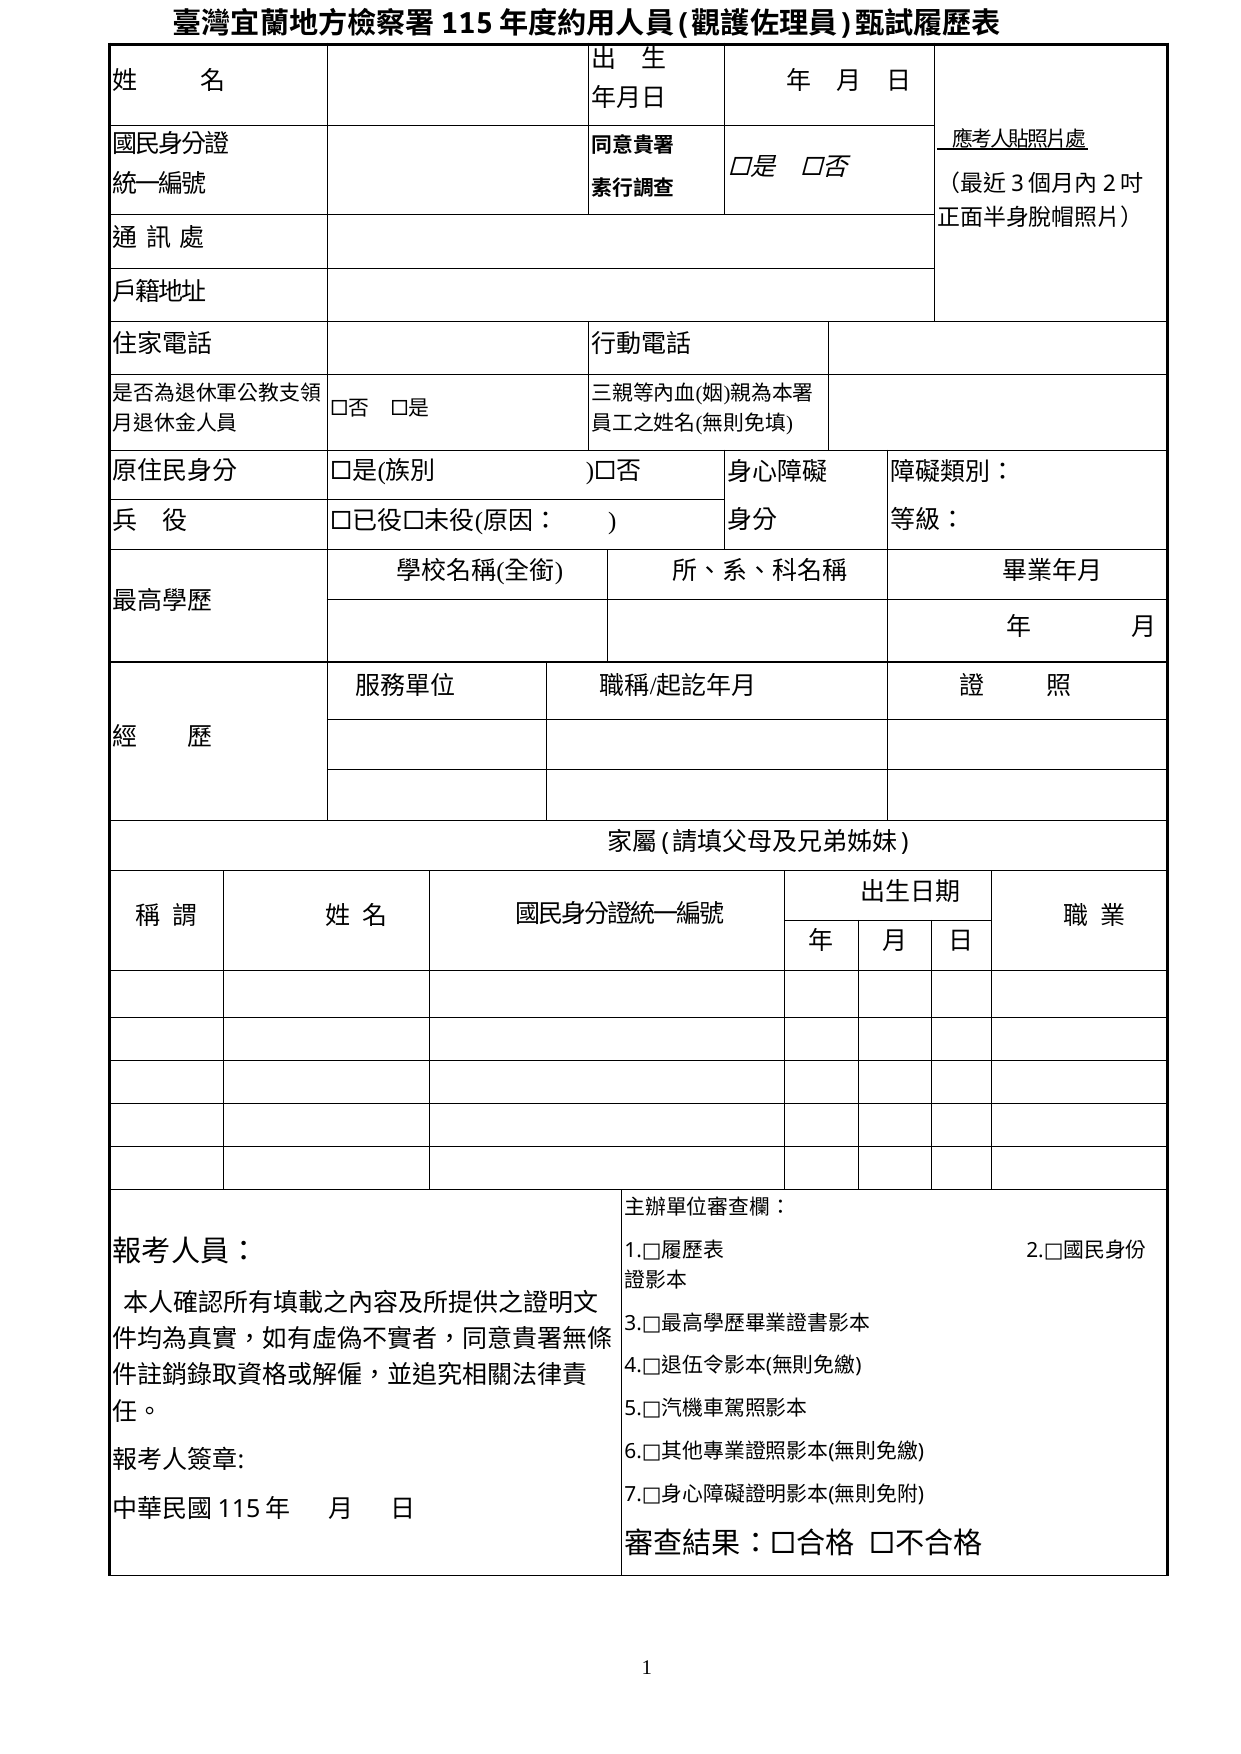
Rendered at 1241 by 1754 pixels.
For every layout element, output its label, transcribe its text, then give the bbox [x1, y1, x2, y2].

table_header 出 生 年月日 [589, 46, 724, 125]
table_cell 身心障礙 身分 [725, 451, 887, 549]
table_cell 職稱/起訖年月 [547, 663, 887, 718]
table_cell [224, 971, 429, 1017]
table_cell [829, 375, 1166, 449]
table_cell [785, 1061, 858, 1103]
table_cell [111, 1104, 223, 1146]
table_cell 原住民身分 [111, 451, 327, 499]
table_cell [859, 1104, 931, 1146]
table_cell [932, 1061, 991, 1103]
table_cell 國民身分證統一編號 [430, 871, 784, 969]
table_cell 通 訊 處 [111, 215, 327, 268]
table_cell 所、系、科名稱 [608, 550, 887, 599]
table_cell [430, 971, 784, 1017]
table_cell [785, 1104, 858, 1146]
table_cell [932, 1104, 991, 1146]
table_cell [224, 1061, 429, 1103]
text 臺灣宜蘭地方檢察署115年度約用人員(觀護佐理員)甄試履歷表 [136, 0, 1157, 42]
table_cell [785, 1147, 858, 1189]
table_cell [992, 1147, 1166, 1189]
table_header [328, 46, 588, 125]
table_cell [859, 971, 931, 1017]
table_cell [430, 1061, 784, 1103]
table_cell 出生日期 [785, 871, 991, 920]
table_cell 是否為退休軍公教支領月退休金人員 [111, 375, 327, 449]
table_cell [992, 1018, 1166, 1060]
table_cell 障礙類別： 等級： [888, 451, 1166, 549]
table_cell [859, 1018, 931, 1060]
table_cell [932, 1147, 991, 1189]
table_cell 經 歷 [111, 663, 327, 820]
table_cell 稱 謂 [111, 871, 223, 969]
table_cell 三親等內血(姻)親為本署員工之姓名(無則免填) [589, 375, 828, 449]
table_header 姓 名 [111, 46, 327, 125]
table_header 應考人貼照片處 （最近3個月內2吋正面半身脫帽照片） [935, 46, 1166, 321]
table_cell [224, 1147, 429, 1189]
table_cell [608, 600, 887, 661]
table_cell [859, 1147, 931, 1189]
table_cell [328, 770, 546, 820]
table_cell 年 月 [888, 600, 1166, 661]
table_cell [430, 1018, 784, 1060]
table_cell 同意貴署 素行調查 [589, 126, 724, 213]
table_header 年 月 日 [725, 46, 934, 125]
table_cell [328, 126, 588, 213]
table_cell 行動電話 [589, 322, 828, 374]
table_cell [785, 1018, 858, 1060]
table_cell [829, 322, 1166, 374]
table_cell 主辦單位審查欄： 1.□履歷表 2.□國民身份證影本 3.□最高學歷畢業證書影本 4.□退伍令影本(無則免繳) 5.□汽機車駕照影本 6.□其他專業證照影本(無則免繳) 7.□身心障礙證明影本(無則免附) 審查結果：合格 不合格 [622, 1190, 1166, 1575]
table_cell [547, 770, 887, 820]
table_cell 年 [785, 921, 858, 969]
table_cell 已役未役(原因： ) [328, 500, 724, 549]
table_cell [932, 971, 991, 1017]
table_cell 報考人員： 本人確認所有填載之內容及所提供之證明文件均為真實，如有虛偽不實者，同意貴署無條件註銷錄取資格或解僱，並追究相關法律責任。 報考人簽章: 中華民國115年 月 日 [111, 1190, 621, 1575]
table_cell [328, 215, 934, 268]
table_cell 學校名稱(全銜) [328, 550, 607, 599]
table_cell 職 業 [992, 871, 1166, 969]
table_cell [992, 1061, 1166, 1103]
table_cell [888, 720, 1166, 769]
table_cell 住家電話 [111, 322, 327, 374]
table_cell [224, 1018, 429, 1060]
table_cell [785, 971, 858, 1017]
table_cell 姓 名 [224, 871, 429, 969]
table_cell [328, 269, 934, 321]
table_cell 月 [859, 921, 931, 969]
table_cell [111, 1147, 223, 1189]
table_cell [430, 1104, 784, 1146]
table_cell 國民身分證 統一編號 [111, 126, 327, 213]
table_cell [859, 1061, 931, 1103]
table_cell 否 是 [328, 375, 588, 449]
table_cell 是(族別 )否 [328, 451, 724, 499]
table_cell [932, 1018, 991, 1060]
table_cell [328, 322, 588, 374]
table_cell 證 照 [888, 663, 1166, 718]
table_cell [888, 770, 1166, 820]
table_cell 戶籍地址 [111, 269, 327, 321]
table_cell 日 [932, 921, 991, 969]
table_cell 是 否 [725, 126, 934, 213]
table_cell [111, 1018, 223, 1060]
table_cell [328, 720, 546, 769]
table_cell [547, 720, 887, 769]
table_cell [992, 1104, 1166, 1146]
table_cell 最高學歷 [111, 550, 327, 661]
table_cell 服務單位 [328, 663, 546, 718]
table_cell [224, 1104, 429, 1146]
table_cell [430, 1147, 784, 1189]
table_cell [992, 971, 1166, 1017]
table_cell [111, 971, 223, 1017]
table_cell 兵 役 [111, 500, 327, 549]
table_cell 畢業年月 [888, 550, 1166, 599]
table_cell [328, 600, 607, 661]
table_cell [111, 1061, 223, 1103]
table_cell 家屬(請填父母及兄弟姊妹) [111, 821, 1166, 870]
